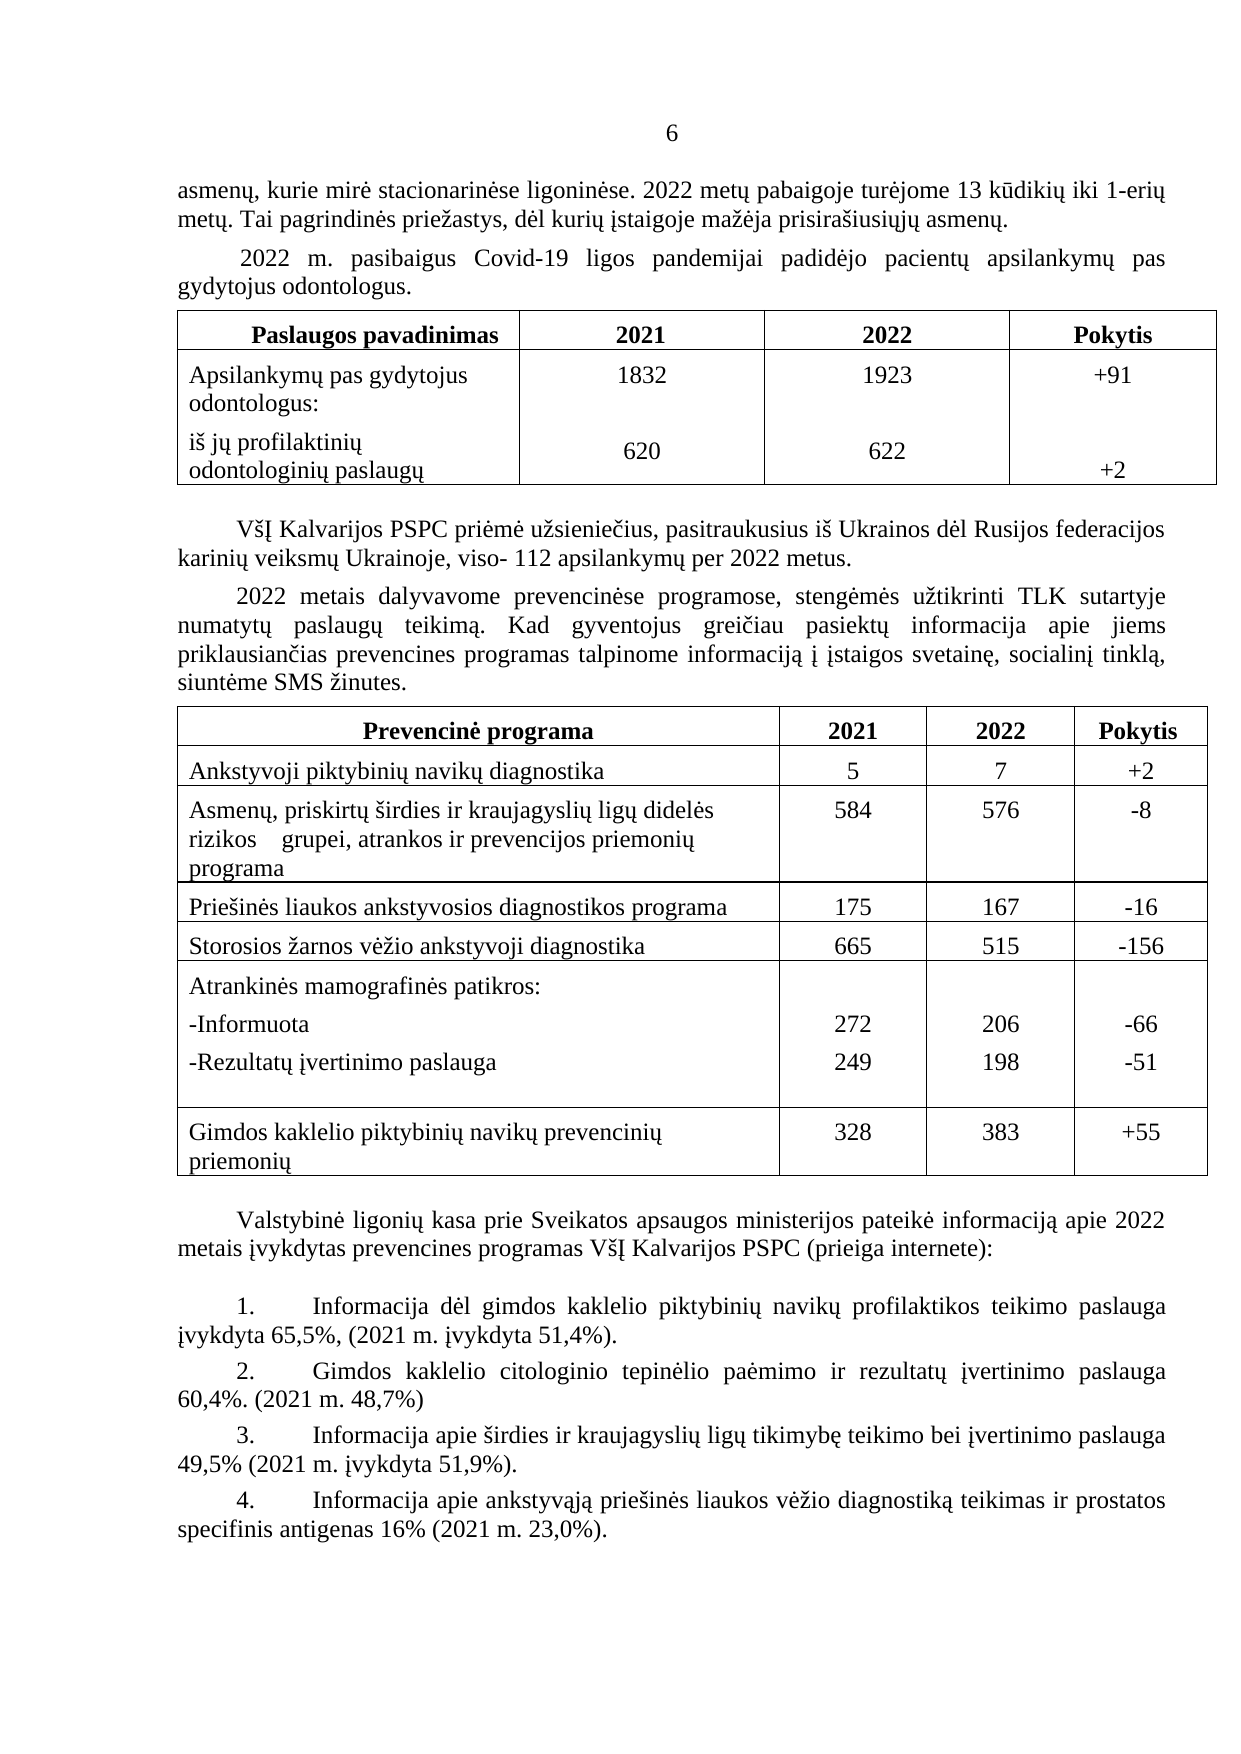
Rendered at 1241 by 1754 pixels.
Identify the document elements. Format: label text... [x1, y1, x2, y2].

table_header Pokytis [1010, 311, 1216, 349]
table_cell 5 [780, 746, 926, 784]
table_cell -16 [1075, 883, 1207, 921]
table_cell 206 198 [927, 961, 1074, 1107]
table_cell 175 [780, 883, 926, 921]
table_header 2021 [520, 311, 764, 349]
table_header Pokytis [1075, 707, 1207, 745]
table_cell Priešinės liaukos ankstyvosios diagnostikos programa [178, 883, 779, 921]
text 2022 metais dalyvavome prevencinėse programose, stengėmės užtikrinti TLK sutartyje numatytų paslaugų teikimą. Kad gyventojus greičiau pasiektų informacija apie jiems priklausiančias prevencines programas talpinome informaciją į įstaigos svetainę, socialinį tinklą, siuntėme SMS žinutes. [177, 581, 1167, 696]
table_cell 383 [927, 1108, 1074, 1175]
text 2. Gimdos kaklelio citologinio tepinėlio paėmimo ir rezultatų įvertinimo paslauga 60,4%. (2021 m. 48,7%) [177, 1356, 1167, 1413]
text 2022 m. pasibaigus Covid-19 ligos pandemijai padidėjo pacientų apsilankymų pas gydytojus odontologus. [177, 243, 1167, 300]
table_header Paslaugos pavadinimas [178, 311, 519, 349]
table_cell 328 [780, 1108, 926, 1175]
table_header Prevencinė programa [178, 707, 779, 745]
table_cell +2 [1075, 746, 1207, 784]
text 1. Informacija dėl gimdos kaklelio piktybinių navikų profilaktikos teikimo paslauga įvykdyta 65,5%, (2021 m. įvykdyta 51,4%). [177, 1291, 1167, 1348]
table_cell 1923 622 [765, 350, 1009, 484]
table_header 2021 [780, 707, 926, 745]
table_cell 167 [927, 883, 1074, 921]
table_cell 576 [927, 786, 1074, 881]
table_cell 272 249 [780, 961, 926, 1107]
table_cell -8 [1075, 786, 1207, 881]
text Valstybinė ligonių kasa prie Sveikatos apsaugos ministerijos pateikė informaciją apie 2022 metais įvykdytas prevencines programas VšĮ Kalvarijos PSPC (prieiga internete): [177, 1205, 1167, 1262]
table_cell 665 [780, 922, 926, 960]
table_cell +91 +2 [1010, 350, 1216, 484]
text 3. Informacija apie širdies ir kraujagyslių ligų tikimybę teikimo bei įvertinimo paslauga 49,5% (2021 m. įvykdyta 51,9%). [177, 1421, 1167, 1478]
table_cell -156 [1075, 922, 1207, 960]
table_cell 584 [780, 786, 926, 881]
text asmenų, kurie mirė stacionarinėse ligoninėse. 2022 metų pabaigoje turėjome 13 kūdikių iki 1-erių metų. Tai pagrindinės priežastys, dėl kurių įstaigoje mažėja prisirašiusiųjų asmenų. [177, 176, 1167, 233]
table_cell Gimdos kaklelio piktybinių navikų prevencinių priemonių [178, 1108, 779, 1175]
table_cell +55 [1075, 1108, 1207, 1175]
table_cell Atrankinės mamografinės patikros: -Informuota -Rezultatų įvertinimo paslauga [178, 961, 779, 1107]
table_header 2022 [927, 707, 1074, 745]
table_cell 515 [927, 922, 1074, 960]
table_cell 1832 620 [520, 350, 764, 484]
table_cell -66 -51 [1075, 961, 1207, 1107]
table_header 2022 [765, 311, 1009, 349]
text 4. Informacija apie ankstyvąją priešinės liaukos vėžio diagnostiką teikimas ir prostatos specifinis antigenas 16% (2021 m. 23,0%). [177, 1485, 1167, 1543]
table_cell Ankstyvoji piktybinių navikų diagnostika [178, 746, 779, 784]
table_cell 7 [927, 746, 1074, 784]
table_cell Asmenų, priskirtų širdies ir kraujagyslių ligų didelės rizikos grupei, atrankos ir prevencijos priemonių programa [178, 786, 779, 881]
text VšĮ Kalvarijos PSPC priėmė užsieniečius, pasitraukusius iš Ukrainos dėl Rusijos federacijos karinių veiksmų Ukrainoje, viso- 112 apsilankymų per 2022 metus. [177, 514, 1167, 572]
table_cell Storosios žarnos vėžio ankstyvoji diagnostika [178, 922, 779, 960]
table_cell Apsilankymų pas gydytojus odontologus: iš jų profilaktinių odontologinių paslaugų [178, 350, 519, 484]
